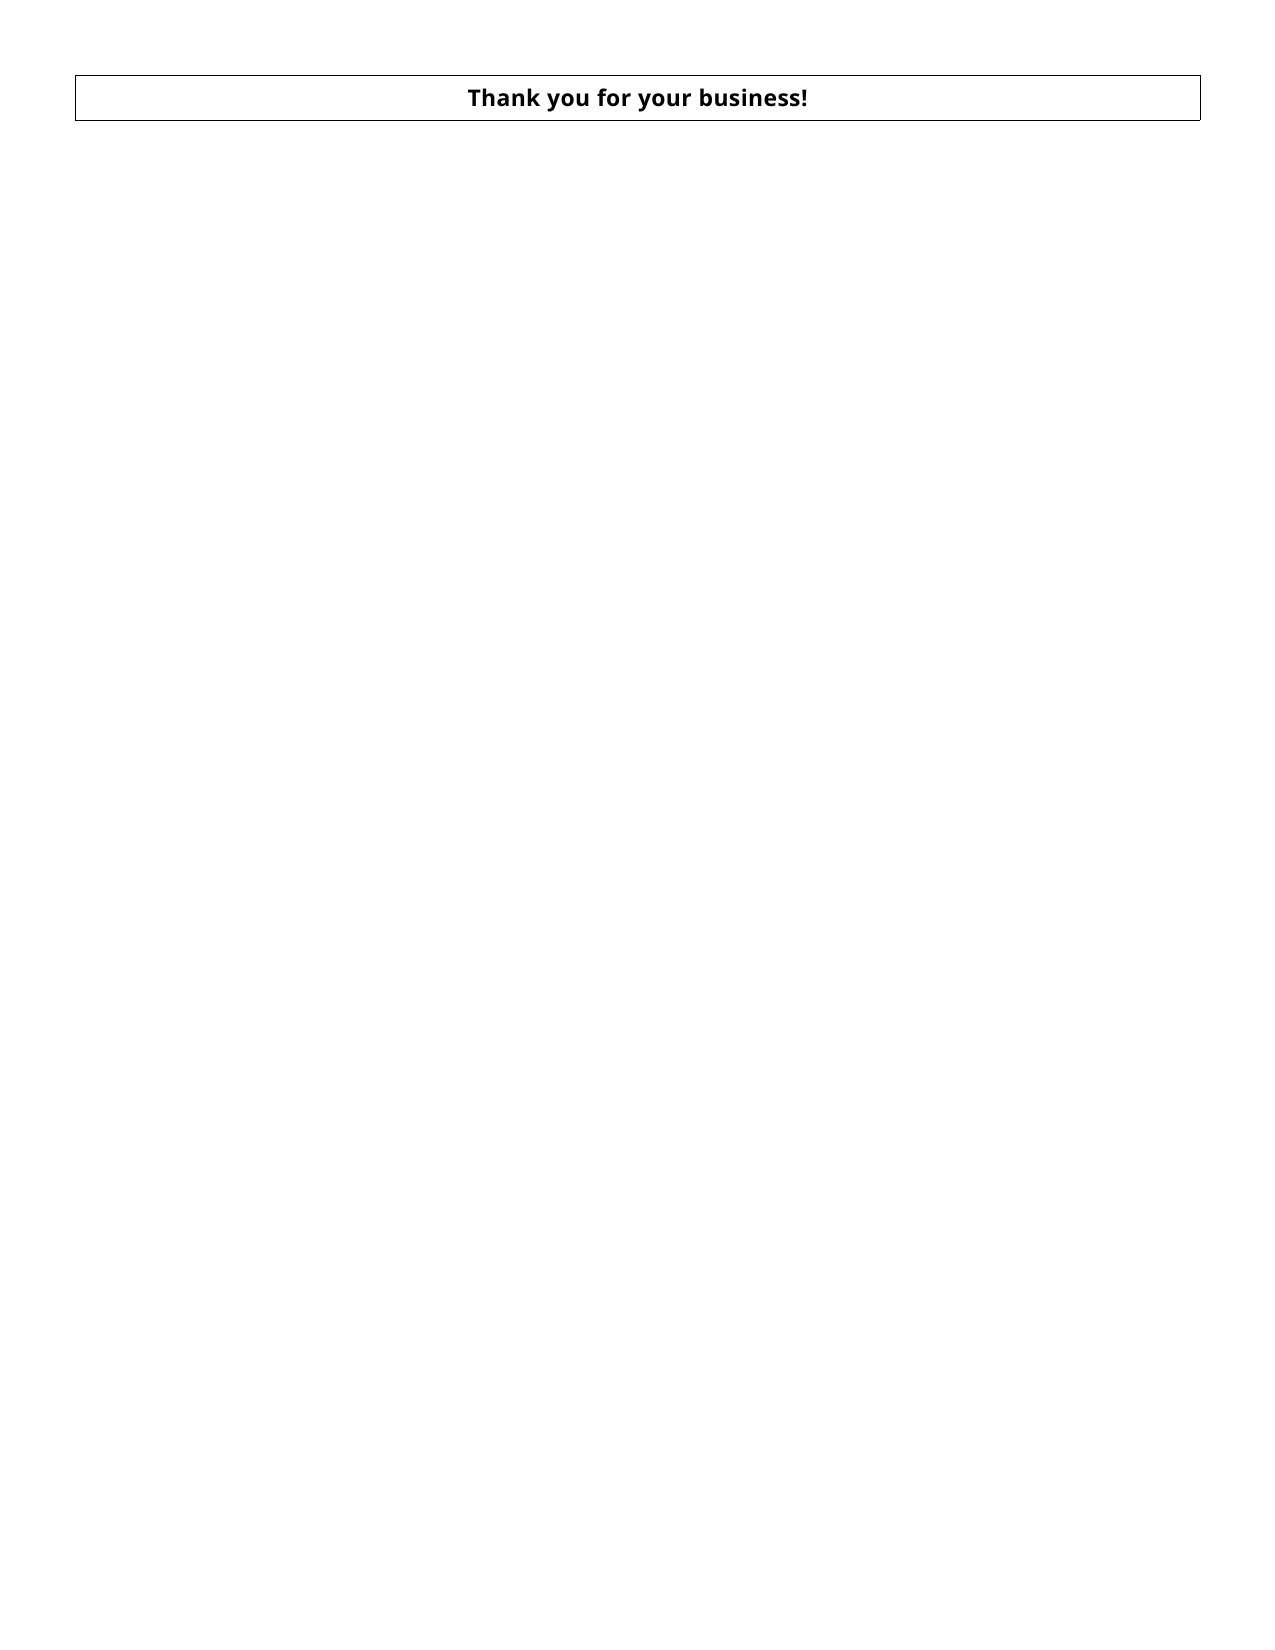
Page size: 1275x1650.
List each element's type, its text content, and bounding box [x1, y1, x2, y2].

table_cell Thank you for your business! [76, 76, 1200, 120]
